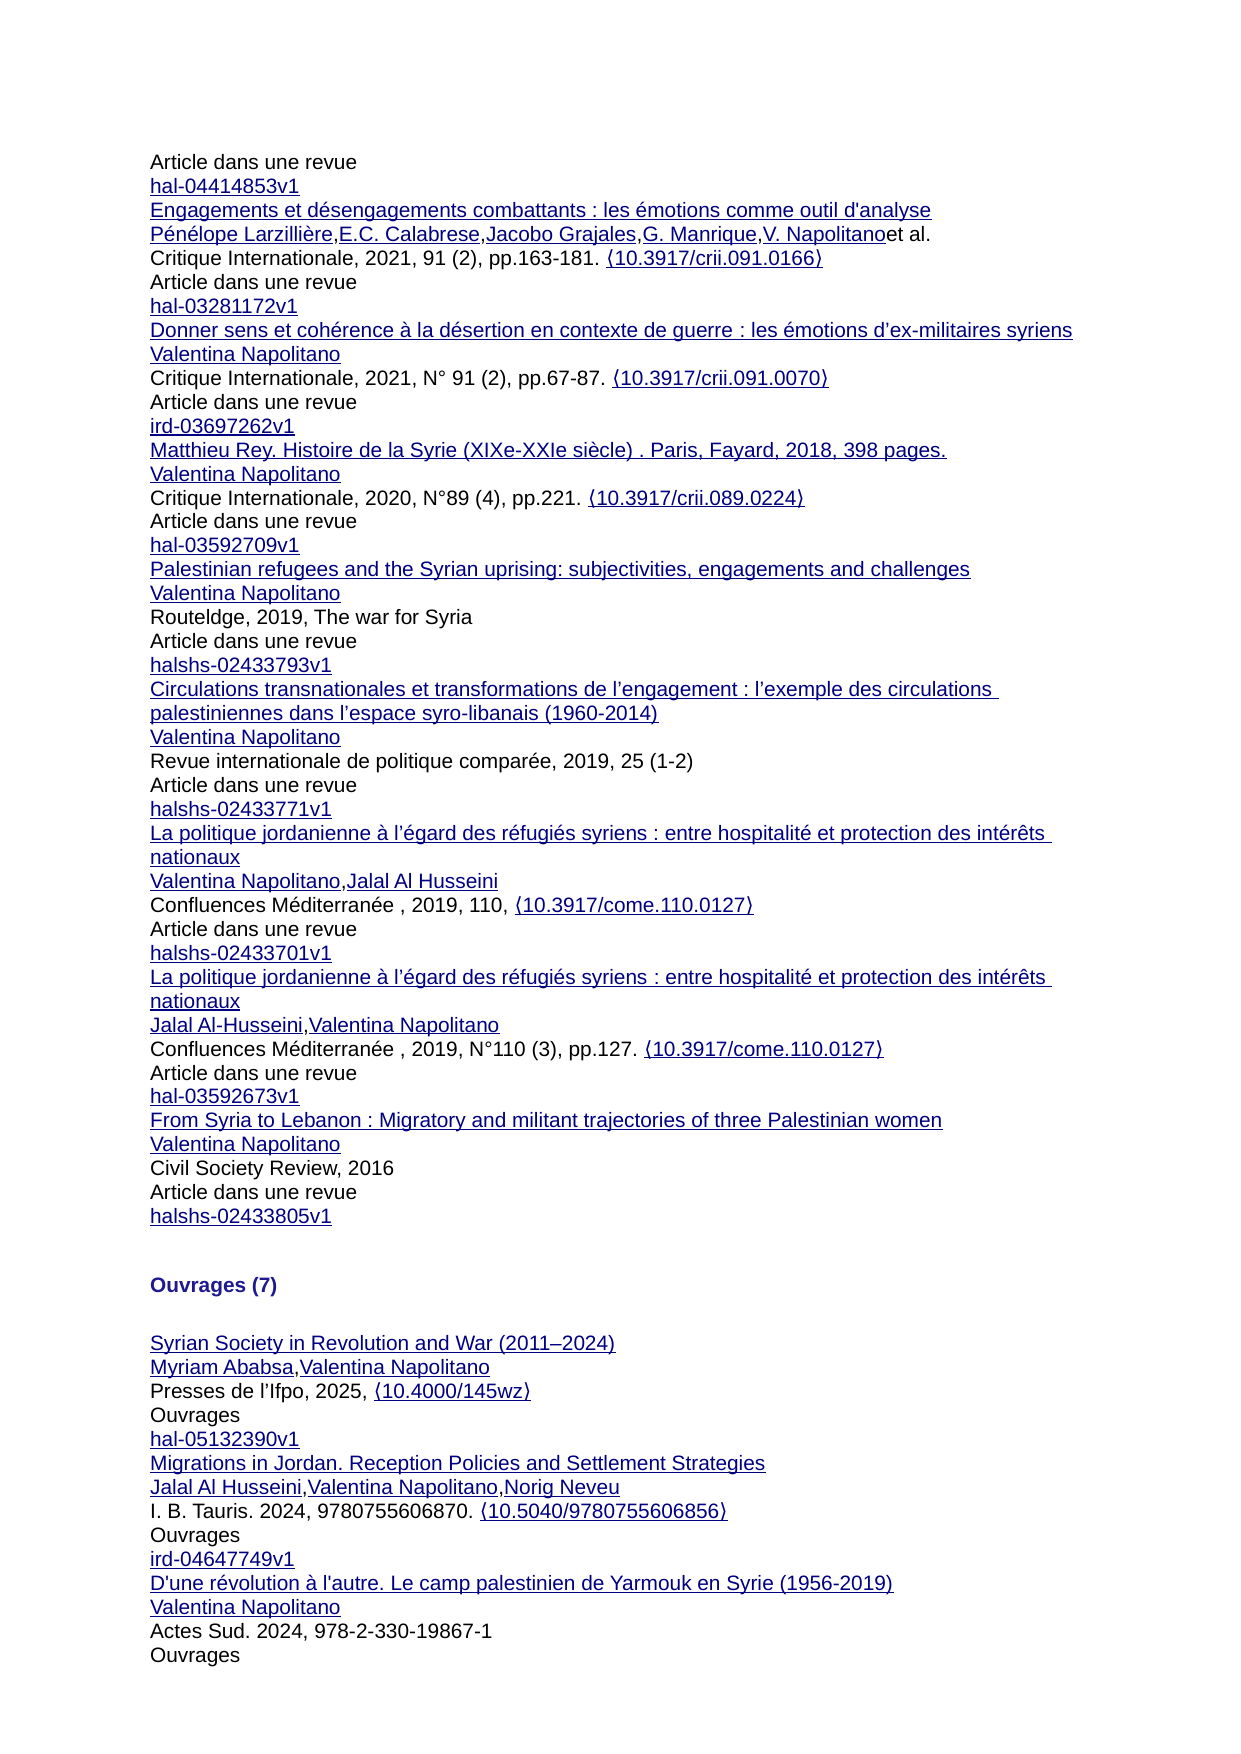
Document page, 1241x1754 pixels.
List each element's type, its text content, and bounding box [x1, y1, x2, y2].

table_cell Donner sens et cohérence à la désertion en contexte de guerre : les émotions d’ex-militaires syriens Valentina Napolitano Critique Internationale, 2021, N° 91 (2), pp.67-87. ⟨10.3917/crii.091.0070⟩ Article dans une revue ird-03697262v1 [150, 318, 1090, 437]
table_cell From Syria to Lebanon : Migratory and militant trajectories of three Palestinian women Valentina Napolitano Civil Society Review, 2016 Article dans une revue halshs-02433805v1 [150, 1108, 1090, 1228]
table_cell Article dans une revue hal-04414853v1 [150, 150, 1090, 198]
table_cell Migrations in Jordan. Reception Policies and Settlement Strategies Jalal Al Husseini,Valentina Napolitano,Norig Neveu I. B. Tauris. 2024, 9780755606870. ⟨10.5040/9780755606856⟩ Ouvrages ird-04647749v1 [150, 1451, 1090, 1571]
table_cell D'une révolution à l'autre. Le camp palestinien de Yarmouk en Syrie (1956-2019) Valentina Napolitano Actes Sud. 2024, 978-2-330-19867-1 Ouvrages [150, 1571, 1090, 1667]
subtitle Ouvrages (7) [150, 1273, 1090, 1297]
table_cell Matthieu Rey. Histoire de la Syrie (XIXe-XXIe siècle) . Paris, Fayard, 2018, 398 pages. Valentina Napolitano Critique Internationale, 2020, N°89 (4), pp.221. ⟨10.3917/crii.089.0224⟩ Article dans une revue hal-03592709v1 [150, 438, 1090, 557]
table_cell La politique jordanienne à l’égard des réfugiés syriens : entre hospitalité et protection des intérêts nationaux Jalal Al-Husseini,Valentina Napolitano Confluences Méditerranée , 2019, N°110 (3), pp.127. ⟨10.3917/come.110.0127⟩ Article dans une revue hal-03592673v1 [150, 965, 1090, 1108]
table_cell Palestinian refugees and the Syrian uprising: subjectivities, engagements and challenges Valentina Napolitano Routeldge, 2019, The war for Syria Article dans une revue halshs-02433793v1 [150, 557, 1090, 677]
table_header Syrian Society in Revolution and War (2011–2024) Myriam Ababsa,Valentina Napolitano Presses de l’Ifpo, 2025, ⟨10.4000/145wz⟩ Ouvrages hal-05132390v1 [150, 1331, 1090, 1451]
table_cell Circulations transnationales et transformations de l’engagement : l’exemple des circulations palestiniennes dans l’espace syro-libanais (1960-2014) Valentina Napolitano Revue internationale de politique comparée, 2019, 25 (1-2) Article dans une revue halshs-02433771v1 [150, 677, 1090, 821]
table_cell Engagements et désengagements combattants : les émotions comme outil d'analyse Pénélope Larzillière,E.C. Calabrese,Jacobo Grajales,G. Manrique,V. Napolitanoet al. Critique Internationale, 2021, 91 (2), pp.163-181. ⟨10.3917/crii.091.0166⟩ Article dans une revue hal-03281172v1 [150, 198, 1090, 318]
table_cell La politique jordanienne à l’égard des réfugiés syriens : entre hospitalité et protection des intérêts nationaux Valentina Napolitano,Jalal Al Husseini Confluences Méditerranée , 2019, 110, ⟨10.3917/come.110.0127⟩ Article dans une revue halshs-02433701v1 [150, 821, 1090, 964]
